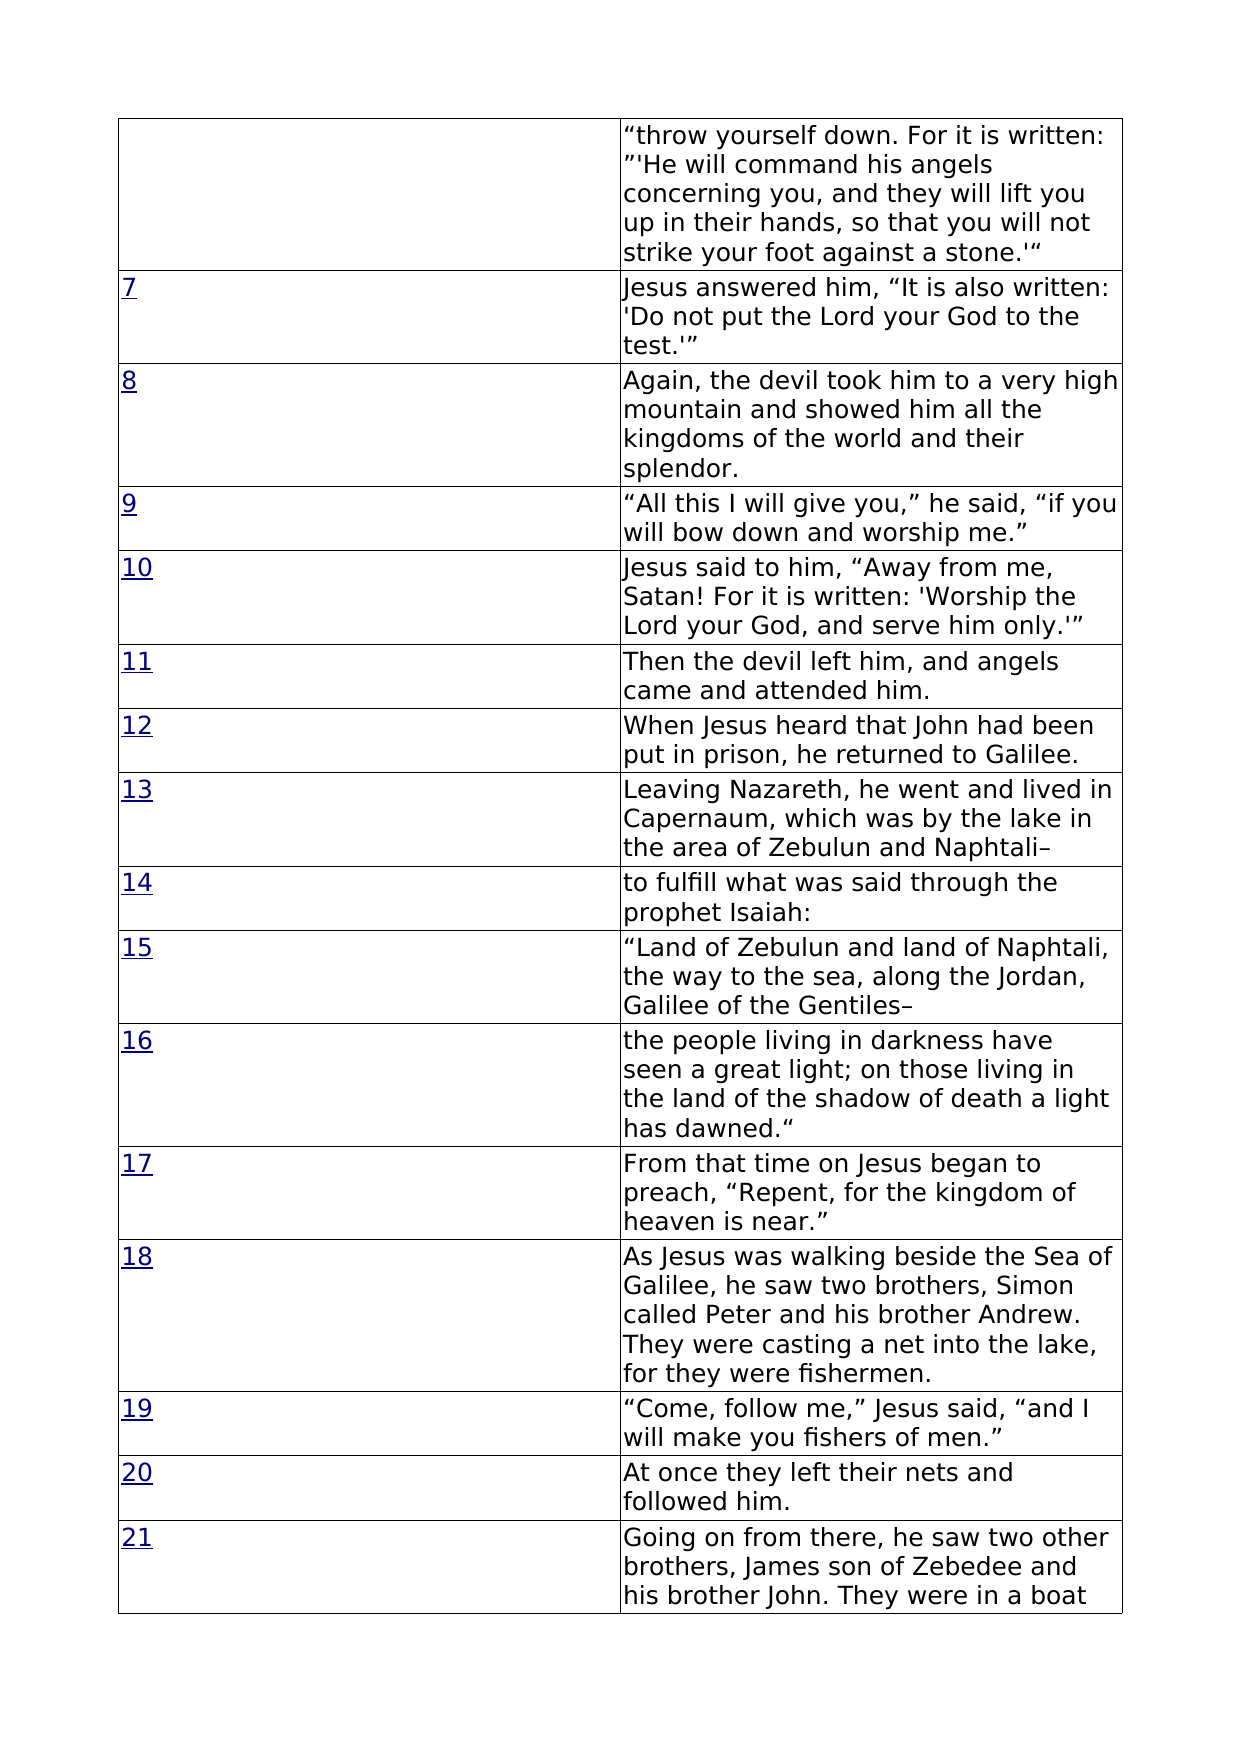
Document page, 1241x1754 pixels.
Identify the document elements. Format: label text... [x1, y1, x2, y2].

table_cell Going on from there, he saw two other brothers, James son of Zebedee and his brother John. They were in a boat [621, 1521, 1122, 1613]
table_cell 8 [119, 364, 620, 486]
table_cell 17 [119, 1147, 620, 1239]
table_cell “throw yourself down. For it is written: ”'He will command his angels concerning you, and they will lift you up in their hands, so that you will not strike your foot against a stone.'“ [621, 119, 1122, 270]
table_cell 19 [119, 1392, 620, 1455]
table_cell Then the devil left him, and angels came and attended him. [621, 645, 1122, 708]
table_cell “Come, follow me,” Jesus said, “and I will make you fishers of men.” [621, 1392, 1122, 1455]
table_cell the people living in darkness have seen a great light; on those living in the land of the shadow of death a light has dawned.“ [621, 1024, 1122, 1146]
table_cell 18 [119, 1240, 620, 1391]
table_cell 11 [119, 645, 620, 708]
table_cell 21 [119, 1521, 620, 1613]
table_cell 7 [119, 271, 620, 363]
table_cell As Jesus was walking beside the Sea of Galilee, he saw two brothers, Simon called Peter and his brother Andrew. They were casting a net into the lake, for they were fishermen. [621, 1240, 1122, 1391]
table_cell 10 [119, 551, 620, 644]
table_cell to fulfill what was said through the prophet Isaiah: [621, 867, 1122, 930]
table_cell Again, the devil took him to a very high mountain and showed him all the kingdoms of the world and their splendor. [621, 364, 1122, 486]
table_cell 12 [119, 709, 620, 772]
table_cell [119, 119, 620, 270]
table_cell “Land of Zebulun and land of Naphtali, the way to the sea, along the Jordan, Galilee of the Gentiles– [621, 931, 1122, 1023]
table_cell 9 [119, 487, 620, 550]
table_cell 20 [119, 1456, 620, 1520]
table_cell Jesus answered him, “It is also written: 'Do not put the Lord your God to the test.'” [621, 271, 1122, 363]
table_cell When Jesus heard that John had been put in prison, he returned to Galilee. [621, 709, 1122, 772]
table_cell Leaving Nazareth, he went and lived in Capernaum, which was by the lake in the area of Zebulun and Naphtali– [621, 773, 1122, 866]
table_cell From that time on Jesus began to preach, “Repent, for the kingdom of heaven is near.” [621, 1147, 1122, 1239]
table_cell 15 [119, 931, 620, 1023]
table_cell At once they left their nets and followed him. [621, 1456, 1122, 1520]
table_cell 16 [119, 1024, 620, 1146]
table_cell 14 [119, 867, 620, 930]
table_cell Jesus said to him, “Away from me, Satan! For it is written: 'Worship the Lord your God, and serve him only.'” [621, 551, 1122, 644]
table_cell “All this I will give you,” he said, “if you will bow down and worship me.” [621, 487, 1122, 550]
table_cell 13 [119, 773, 620, 866]
